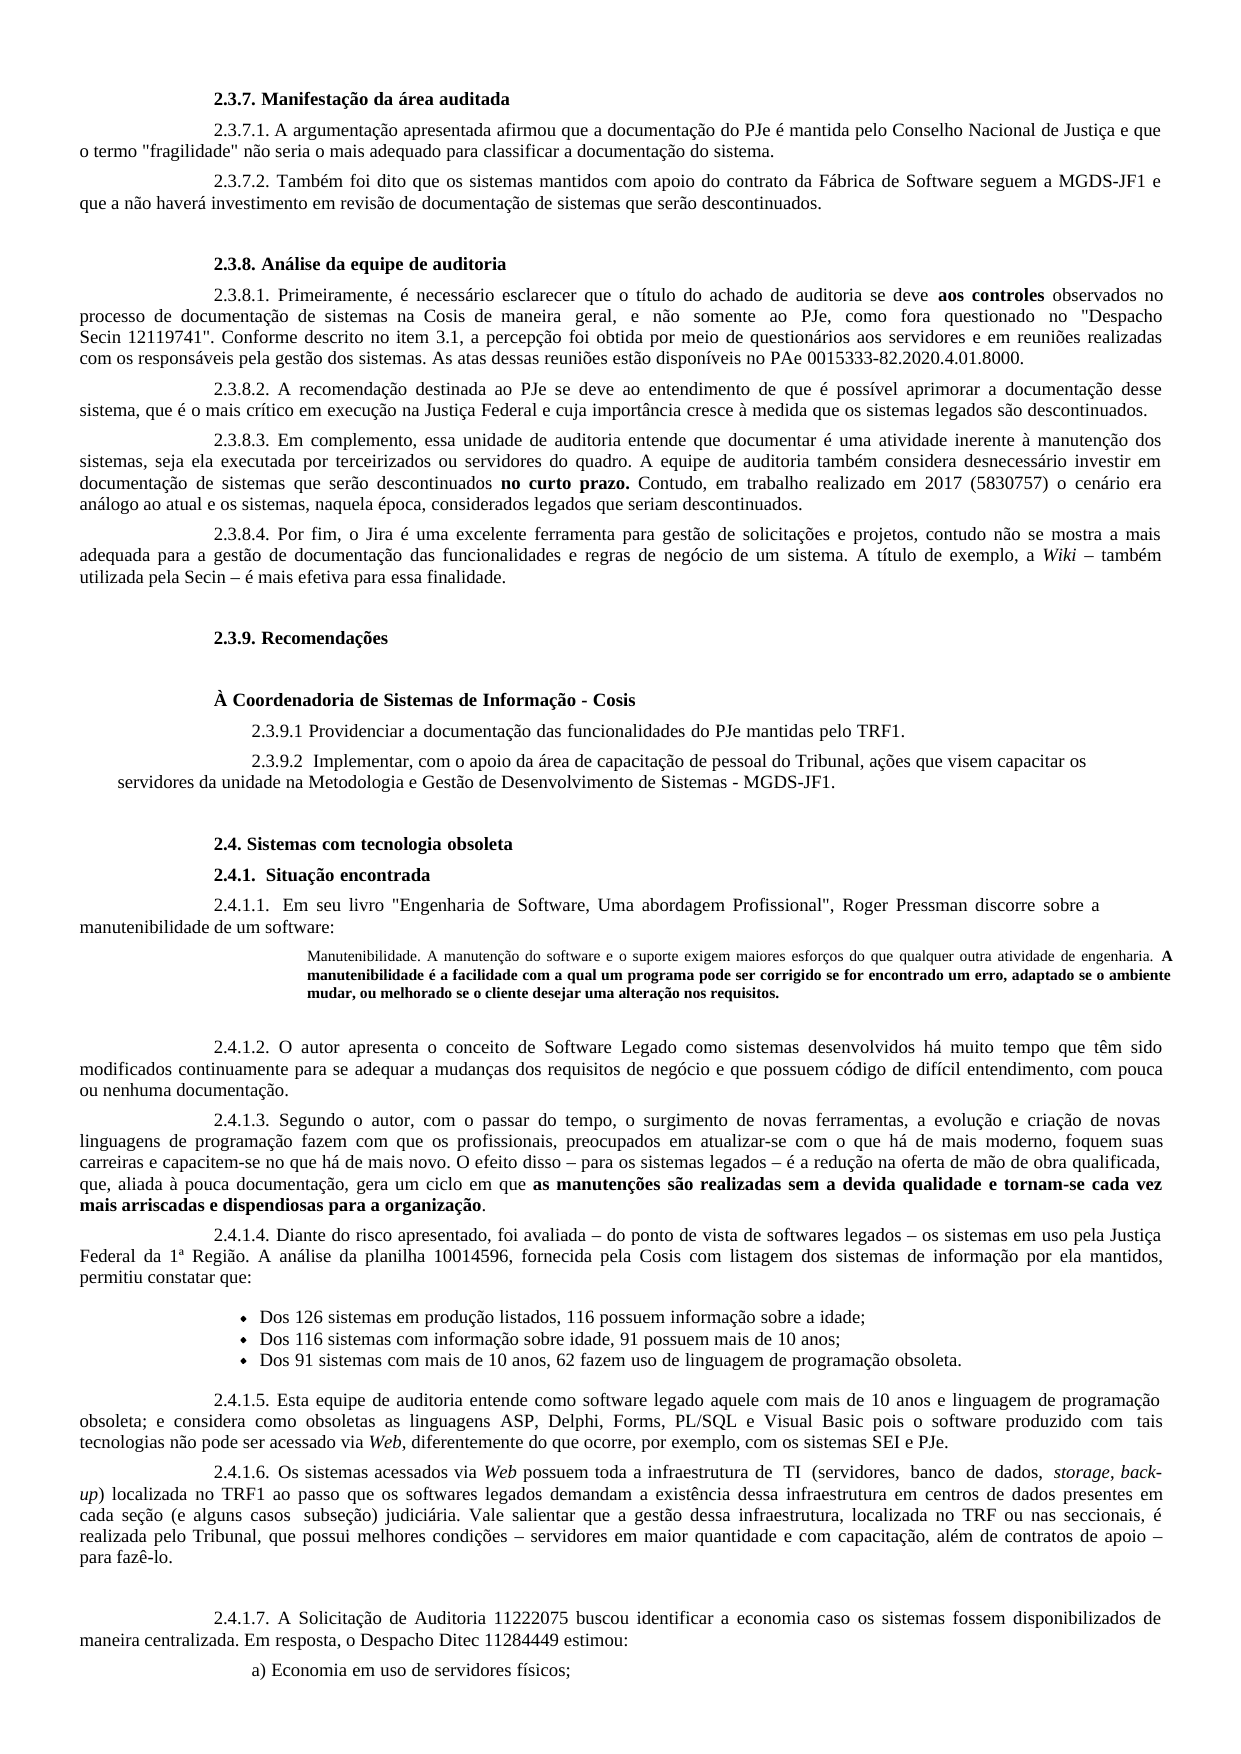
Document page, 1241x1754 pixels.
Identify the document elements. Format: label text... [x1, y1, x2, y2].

list Providenciar a documentação das funcionalidades do PJe mantidas pelo TRF1. [251, 720, 1184, 741]
subtitle Sistemas com tecnologia obsoleta [213, 833, 1184, 855]
list Por fim, o Jira é uma excelente ferramenta para gestão de solicitações e projetos, contudo não se mostra a mais adequada para a gestão de documentação das funcionalidades e regras de negócio de um sistema. A título de exemplo, a Wiki – também utilizada pela Secin – é mais efetiva para essa finalidade. [79, 524, 1163, 587]
text À Coordenadoria de Sistemas de Informação - Cosis [213, 689, 1184, 711]
list Em seu livro "Engenharia de Software, Uma abordagem Profissional", Roger Pressman discorre sobre a manutenibilidade de um software: [79, 895, 1162, 937]
list Esta equipe de auditoria entende como software legado aquele com mais de 10 anos e linguagem de programação obsoleta; e considera como obsoletas as linguagens ASP, Delphi, Forms, PL/SQL e Visual Basic pois o software produzido com tais tecnologias não pode ser acessado via Web, diferentemente do que ocorre, por exemplo, com os sistemas SEI e PJe. [79, 1389, 1163, 1452]
text Manutenibilidade. A manutenção do software e o suporte exigem maiores esforços do que qualquer outra atividade de engenharia. A manutenibilidade é a facilidade com a qual um programa pode ser corrigido se for encontrado um erro, adaptado se o ambiente mudar, ou melhorado se o cliente desejar uma alteração nos requisitos. [307, 947, 1173, 1002]
subtitle Manifestação da área auditada [213, 88, 1184, 110]
list Segundo o autor, com o passar do tempo, o surgimento de novas ferramentas, a evolução e criação de novas linguagens de programação fazem com que os profissionais, preocupados em atualizar-se com o que há de mais moderno, foquem suas carreiras e capacitem-se no que há de mais novo. O efeito disso – para os sistemas legados – é a redução na oferta de mão de obra qualificada, que, aliada à pouca documentação, gera um ciclo em que as manutenções são realizadas sem a devida qualidade e tornam-se cada vez mais arriscadas e dispendiosas para a organização. [79, 1109, 1163, 1215]
list Primeiramente, é necessário esclarecer que o título do achado de auditoria se deve aos controles observados no processo de documentação de sistemas na Cosis de maneira geral, e não somente ao PJe, como fora questionado no "Despacho Secin 12119741". Conforme descrito no item 3.1, a percepção foi obtida por meio de questionários aos servidores e em reuniões realizadas com os responsáveis pela gestão dos sistemas. As atas dessas reuniões estão disponíveis no PAe 0015333-82.2020.4.01.8000. [79, 284, 1163, 369]
text Dos 91 sistemas com mais de 10 anos, 62 fazem uso de linguagem de programação obsoleta. [259, 1349, 1184, 1370]
list Economia em uso de servidores físicos; [251, 1659, 1184, 1681]
list Situação encontrada [213, 864, 1184, 885]
list Em complemento, essa unidade de auditoria entende que documentar é uma atividade inerente à manutenção dos sistemas, seja ela executada por terceirizados ou servidores do quadro. A equipe de auditoria também considera desnecessário investir em documentação de sistemas que serão descontinuados no curto prazo. Contudo, em trabalho realizado em 2017 (5830757) o cenário era análogo ao atual e os sistemas, naquela época, considerados legados que seriam descontinuados. [79, 430, 1163, 514]
list Diante do risco apresentado, foi avaliada – do ponto de vista de softwares legados – os sistemas em uso pela Justiça Federal da 1ª Região. A análise da planilha 10014596, fornecida pela Cosis com listagem dos sistemas de informação por ela mantidos, permitiu constatar que: [79, 1224, 1163, 1288]
list Também foi dito que os sistemas mantidos com apoio do contrato da Fábrica de Software seguem a MGDS-JF1 e que a não haverá investimento em revisão de documentação de sistemas que serão descontinuados. [79, 171, 1163, 213]
list Os sistemas acessados via Web possuem toda a infraestrutura de TI (servidores, banco de dados, storage, back- up) localizada no TRF1 ao passo que os softwares legados demandam a existência dessa infraestrutura em centros de dados presentes em cada seção (e alguns casos subseção) judiciária. Vale salientar que a gestão dessa infraestrutura, localizada no TRF ou nas seccionais, é realizada pelo Tribunal, que possui melhores condições – servidores em maior quantidade e com capacitação, além de contratos de apoio – para fazê-lo. [79, 1462, 1163, 1568]
list A Solicitação de Auditoria 11222075 buscou identificar a economia caso os sistemas fossem disponibilizados de maneira centralizada. Em resposta, o Despacho Ditec 11284449 estimou: [79, 1608, 1162, 1650]
list O autor apresenta o conceito de Software Legado como sistemas desenvolvidos há muito tempo que têm sido modificados continuamente para se adequar a mudanças dos requisitos de negócio e que possuem código de difícil entendimento, com pouca ou nenhuma documentação. [79, 1037, 1163, 1100]
list Implementar, com o apoio da área de capacitação de pessoal do Tribunal, ações que visem capacitar os servidores da unidade na Metodologia e Gestão de Desenvolvimento de Sistemas - MGDS-JF1. [117, 751, 1163, 793]
list A argumentação apresentada afirmou que a documentação do PJe é mantida pelo Conselho Nacional de Justiça e que o termo "fragilidade" não seria o mais adequado para classificar a documentação do sistema. [79, 119, 1163, 162]
subtitle Recomendações [213, 627, 1184, 649]
text Dos 126 sistemas em produção listados, 116 possuem informação sobre a idade; Dos 116 sistemas com informação sobre idade, 91 possuem mais de 10 anos; [259, 1307, 894, 1349]
list A recomendação destinada ao PJe se deve ao entendimento de que é possível aprimorar a documentação desse sistema, que é o mais crítico em execução na Justiça Federal e cuja importância cresce à medida que os sistemas legados são descontinuados. [79, 378, 1163, 420]
subtitle Análise da equipe de auditoria [213, 253, 1184, 275]
